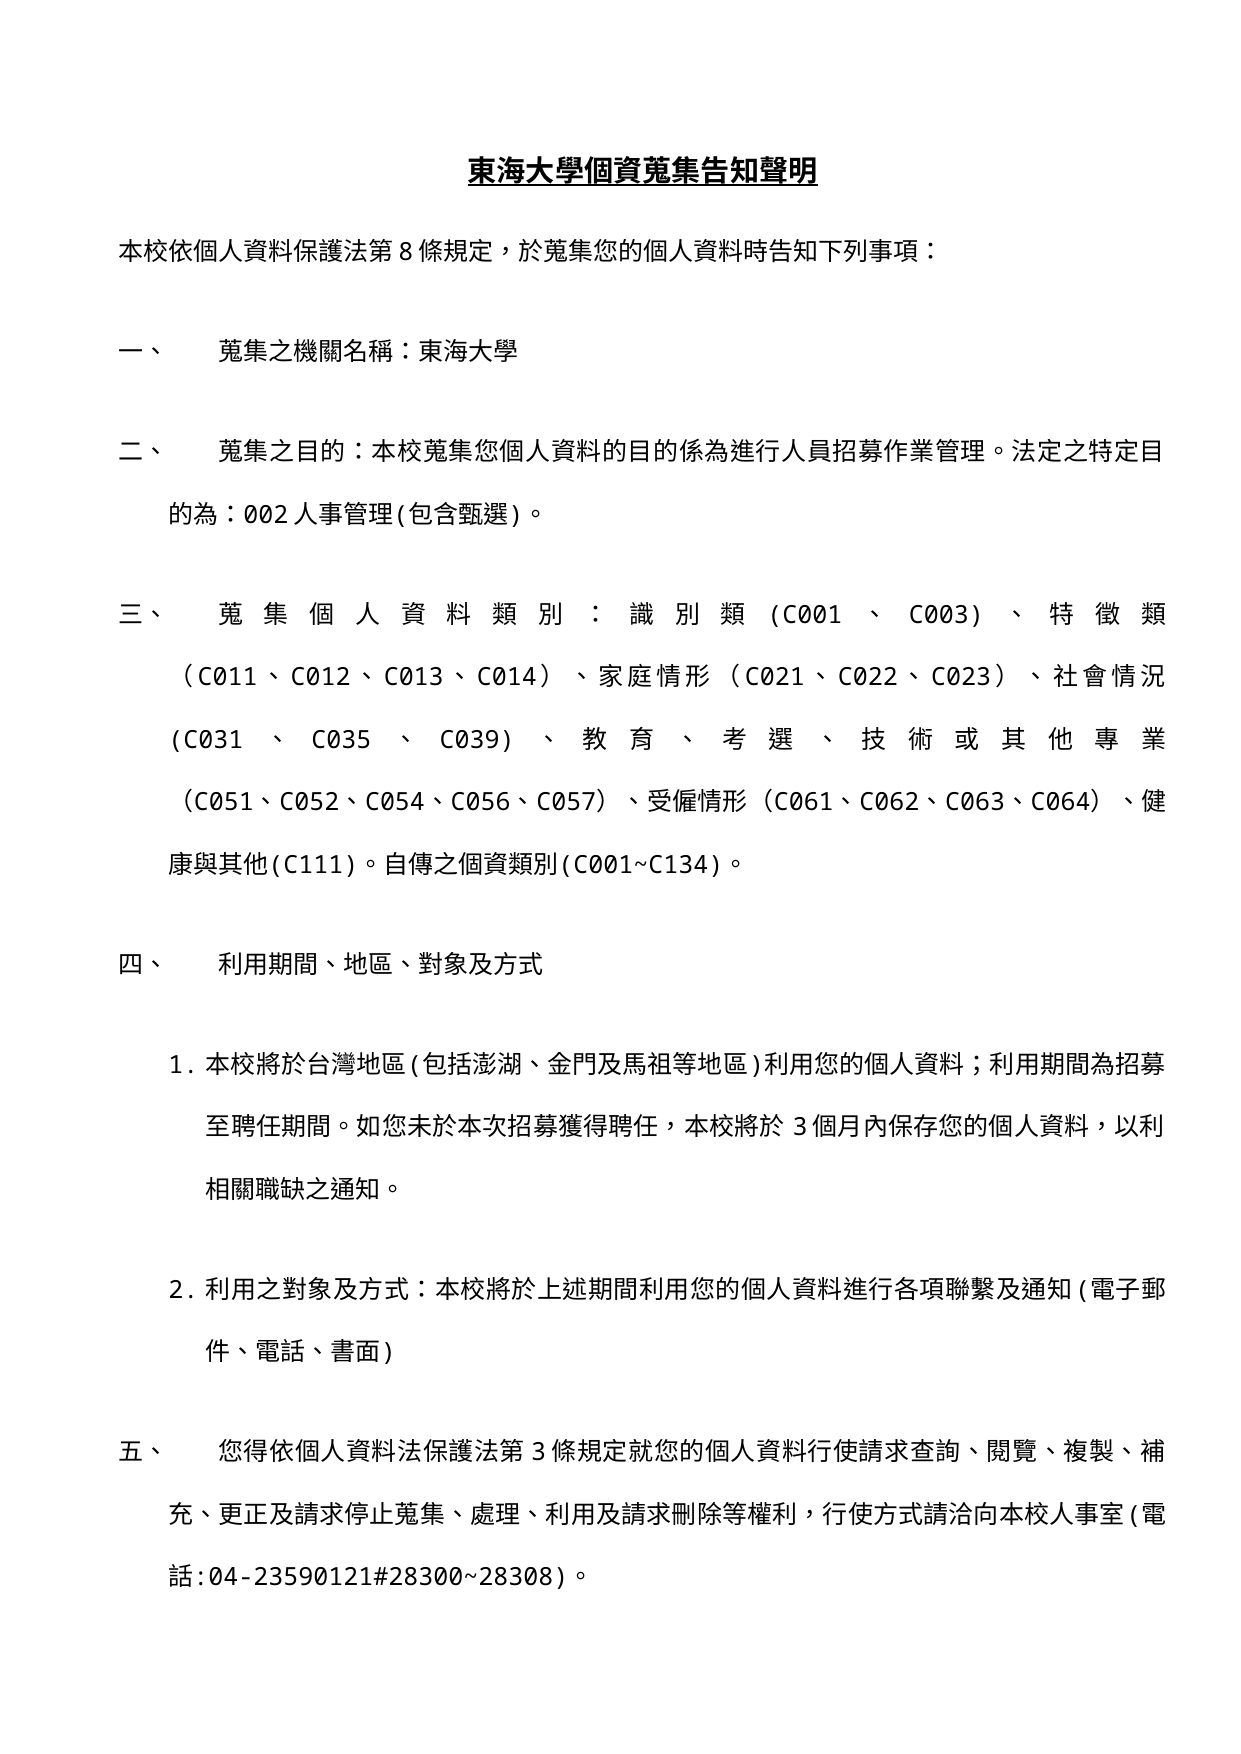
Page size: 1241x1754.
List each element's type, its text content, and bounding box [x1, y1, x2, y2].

text 本校依個人資料保護法第8條規定，於蒐集您的個人資料時告知下列事項： [118, 208, 1166, 271]
list 本校將於台灣地區(包括澎湖、金門及馬祖等地區)利用您的個人資料；利用期間為招募至聘任期間。如您未於本次招募獲得聘任，本校將於3個月內保存您的個人資料，以利相關職缺之通知。 [168, 1021, 1166, 1208]
list 利用之對象及方式：本校將於上述期間利用您的個人資料進行各項聯繫及通知(電子郵件、電話、書面) [168, 1246, 1166, 1371]
list 利用期間、地區、對象及方式 [118, 921, 1166, 983]
list 蒐集之目的：本校蒐集您個人資料的目的係為進行人員招募作業管理。法定之特定目的為：002人事管理(包含甄選)。 [118, 408, 1166, 533]
text 東海大學個資蒐集告知聲明 [118, 127, 1166, 189]
list 您得依個人資料法保護法第3條規定就您的個人資料行使請求查詢、閱覽、複製、補充、更正及請求停止蒐集、處理、利用及請求刪除等權利，行使方式請洽向本校人事室(電話:04-23590121#28300~28308)。 [118, 1408, 1166, 1596]
list 蒐集個人資料類別：識別類(C001、C003)、特徵類（C011、C012、C013、C014）、家庭情形（C021、C022、C023）、社會情況(C031、C035、C039)、教育、考選、技術或其他專業（C051、C052、C054、C056、C057）、受僱情形（C061、C062、C063、C064）、健康與其他(C111)。自傳之個資類別(C001~C134)。 [118, 571, 1166, 883]
list 蒐集之機關名稱：東海大學 [118, 308, 1166, 371]
